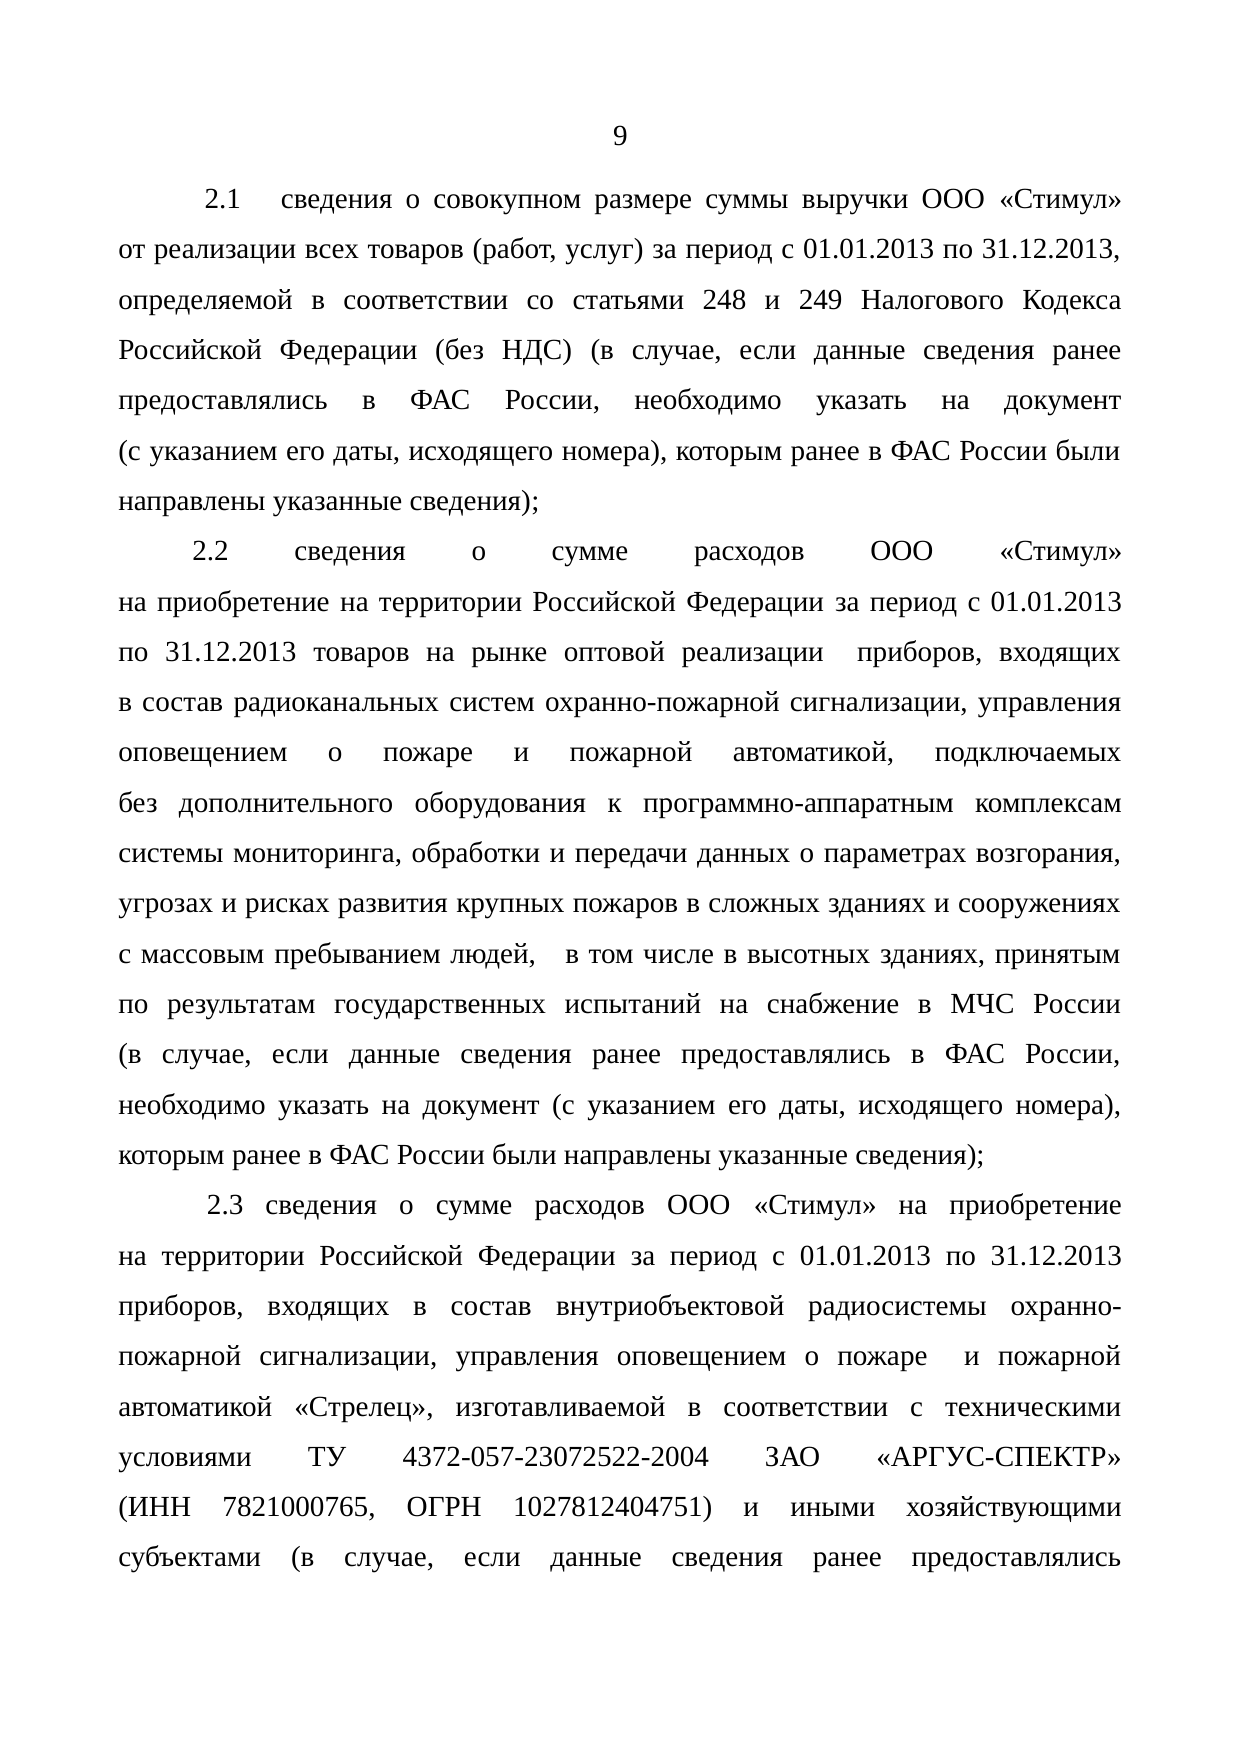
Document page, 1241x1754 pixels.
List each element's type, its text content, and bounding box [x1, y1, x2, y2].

text 2.1 сведения о совокупном размере суммы выручки ООО «Стимул» от реализации всех товаров (работ, услуг) за период с 01.01.2013 по 31.12.2013, определяемой в соответствии со статьями 248 и 249 Налогового Кодекса Российской Федерации (без НДС) (в случае, если данные сведения ранее предоставлялись в ФАС России, необходимо указать на документ (с указанием его даты, исходящего номера), которым ранее в ФАС России были направлены указанные сведения); [118, 181, 1122, 517]
text 2.2 сведения о сумме расходов ООО «Стимул» на приобретение на территории Российской Федерации за период с 01.01.2013 по 31.12.2013 товаров на рынке оптовой реализации приборов, входящих в состав радиоканальных систем охранно-пожарной сигнализации, управления оповещением о пожаре и пожарной автоматикой, подключаемых без дополнительного оборудования к программно-аппаратным комплексам системы мониторинга, обработки и передачи данных о параметрах возгорания, угрозах и рисках развития крупных пожаров в сложных зданиях и сооружениях с массовым пребыванием людей, в том числе в высотных зданиях, принятым по результатам государственных испытаний на снабжение в МЧС России (в случае, если данные сведения ранее предоставлялись в ФАС России, необходимо указать на документ (с указанием его даты, исходящего номера), которым ранее в ФАС России были направлены указанные сведения); [118, 533, 1122, 1171]
list 2.3 сведения о сумме расходов ООО «Стимул» на приобретение на территории Российской Федерации за период с 01.01.2013 по 31.12.2013 приборов, входящих в состав внутриобъектовой радиосистемы охранно-пожарной сигнализации, управления оповещением о пожаре и пожарной автоматикой «Стрелец», изготавливаемой в соответствии с техническими условиями ТУ 4372-057-23072522-2004 ЗАО «АРГУС-СПЕКТР» (ИНН 7821000765, ОГРН 1027812404751) и иными хозяйствующими субъектами (в случае, если данные сведения ранее предоставлялись [118, 1187, 1122, 1573]
